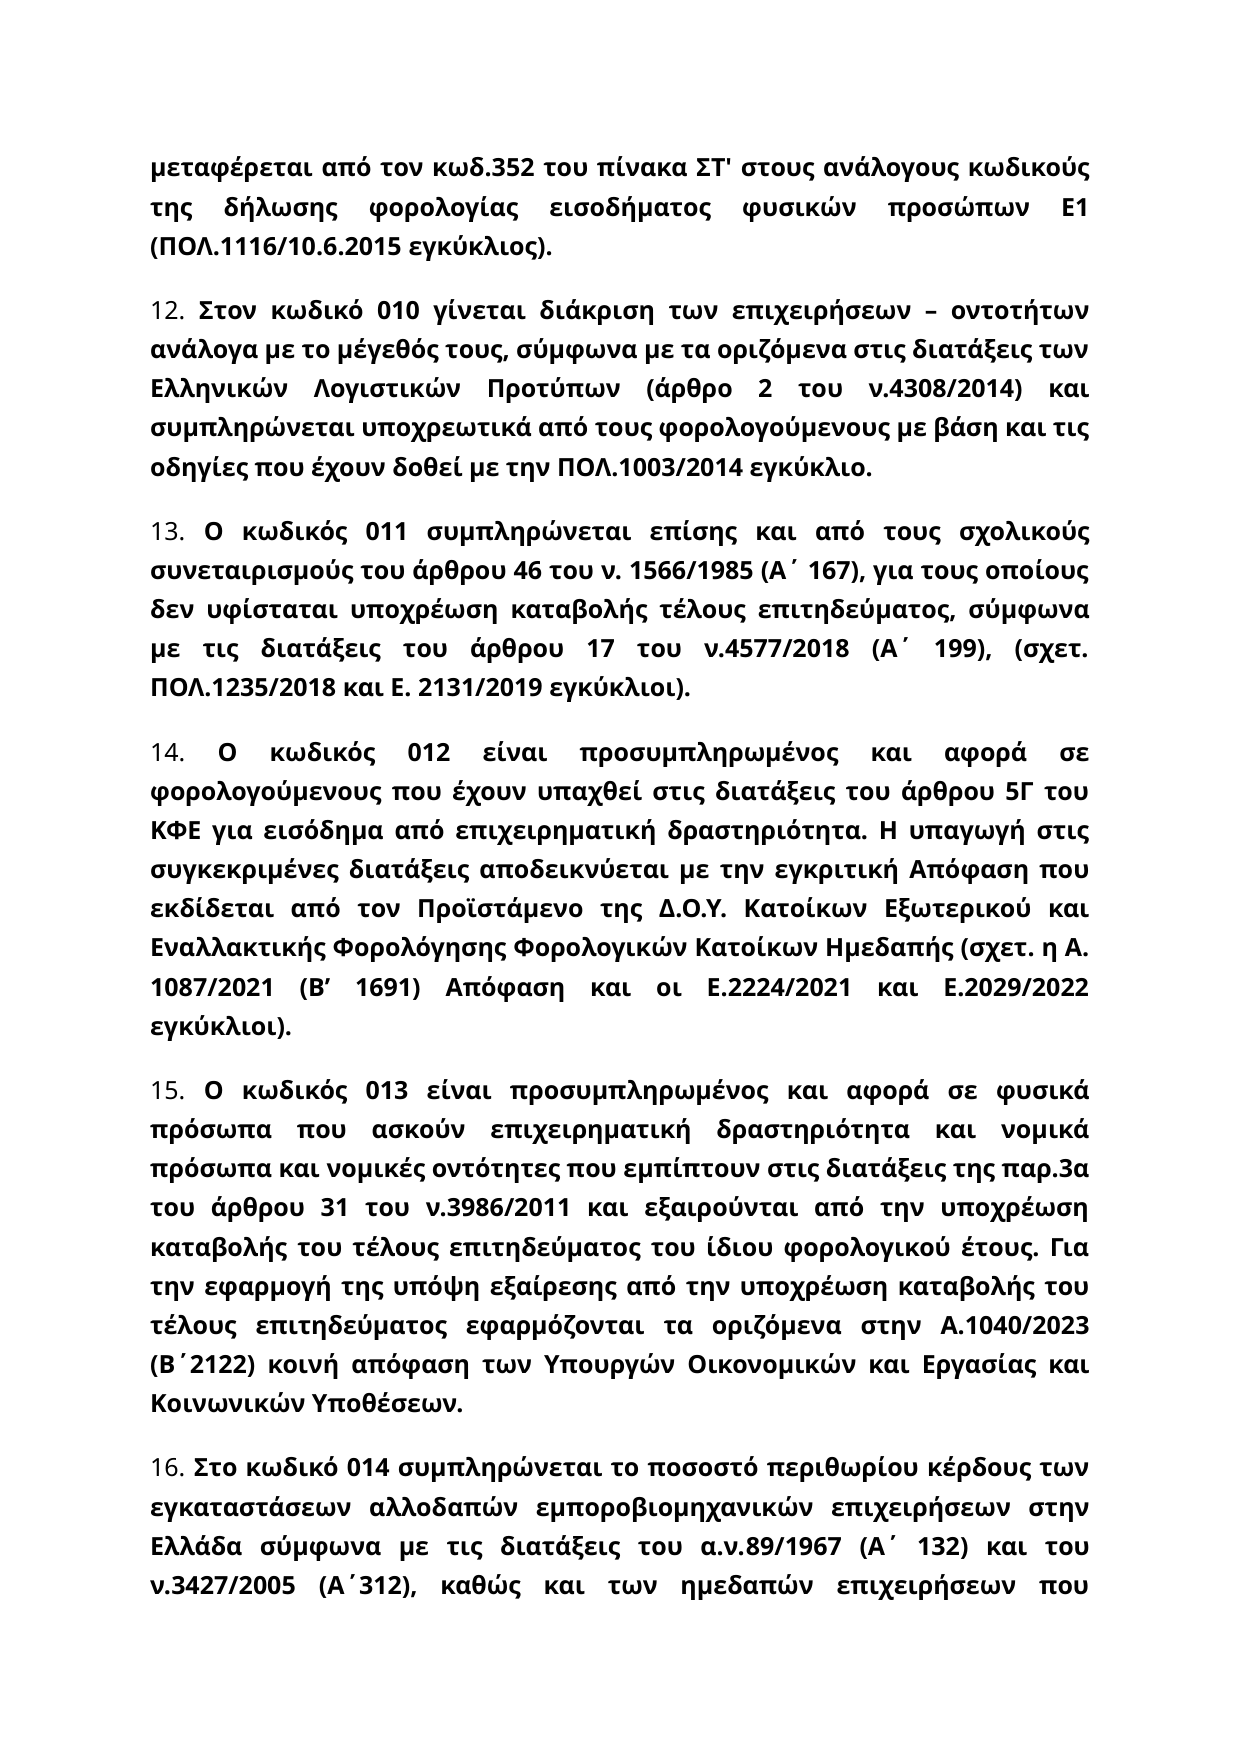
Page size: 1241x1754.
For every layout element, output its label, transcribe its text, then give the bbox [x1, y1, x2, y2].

text 15. Ο κωδικός 013 είναι προσυμπληρωμένος και αφορά σε φυσικά πρόσωπα που ασκούν επιχειρηματική δραστηριότητα και νομικά πρόσωπα και νομικές οντότητες που εμπίπτουν στις διατάξεις της παρ.3α του άρθρου 31 του ν.3986/2011 και εξαιρούνται από την υποχρέωση καταβολής του τέλους επιτηδεύματος του ίδιου φορολογικού έτους. Για την εφαρμογή της υπόψη εξαίρεσης από την υποχρέωση καταβολής του τέλους επιτηδεύματος εφαρμόζονται τα οριζόμενα στην Α.1040/2023 (Β΄2122) κοινή απόφαση των Υπουργών Οικονομικών και Εργασίας και Κοινωνικών Υποθέσεων. [150, 1072, 1090, 1420]
text 12. Στον κωδικό 010 γίνεται διάκριση των επιχειρήσεων – οντοτήτων ανάλογα με το μέγεθός τους, σύμφωνα με τα οριζόμενα στις διατάξεις των Ελληνικών Λογιστικών Προτύπων (άρθρο 2 του ν.4308/2014) και συμπληρώνεται υποχρεωτικά από τους φορολογούμενους με βάση και τις οδηγίες που έχουν δοθεί με την ΠΟΛ.1003/2014 εγκύκλιο. [150, 292, 1090, 483]
text 13. Ο κωδικός 011 συμπληρώνεται επίσης και από τους σχολικούς συνεταιρισμούς του άρθρου 46 του ν. 1566/1985 (Α΄ 167), για τους οποίους δεν υφίσταται υποχρέωση καταβολής τέλους επιτηδεύματος, σύμφωνα με τις διατάξεις του άρθρου 17 του ν.4577/2018 (Α΄ 199), (σχετ. ΠΟΛ.1235/2018 και Ε. 2131/2019 εγκύκλιοι). [150, 513, 1090, 704]
text μεταφέρεται από τον κωδ.352 του πίνακα ΣΤ' στους ανάλογους κωδικούς της δήλωσης φορολογίας εισοδήματος φυσικών προσώπων Ε1 (ΠΟΛ.1116/10.6.2015 εγκύκλιος). [150, 150, 1090, 262]
text 14. Ο κωδικός 012 είναι προσυμπληρωμένος και αφορά σε φορολογούμενους που έχουν υπαχθεί στις διατάξεις του άρθρου 5Γ του ΚΦΕ για εισόδημα από επιχειρηματική δραστηριότητα. Η υπαγωγή στις συγκεκριμένες διατάξεις αποδεικνύεται με την εγκριτική Απόφαση που εκδίδεται από τον Προϊστάμενο της Δ.Ο.Υ. Κατοίκων Εξωτερικού και Εναλλακτικής Φορολόγησης Φορολογικών Κατοίκων Ημεδαπής (σχετ. η Α. 1087/2021 (Β’ 1691) Απόφαση και οι Ε.2224/2021 και Ε.2029/2022 εγκύκλιοι). [150, 734, 1090, 1042]
text 16. Στο κωδικό 014 συμπληρώνεται το ποσοστό περιθωρίου κέρδους των εγκαταστάσεων αλλοδαπών εμποροβιομηχανικών επιχειρήσεων στην Ελλάδα σύμφωνα με τις διατάξεις του α.ν.89/1967 (Α΄ 132) και του ν.3427/2005 (Α΄312), καθώς και των ημεδαπών επιχειρήσεων που [150, 1450, 1090, 1602]
